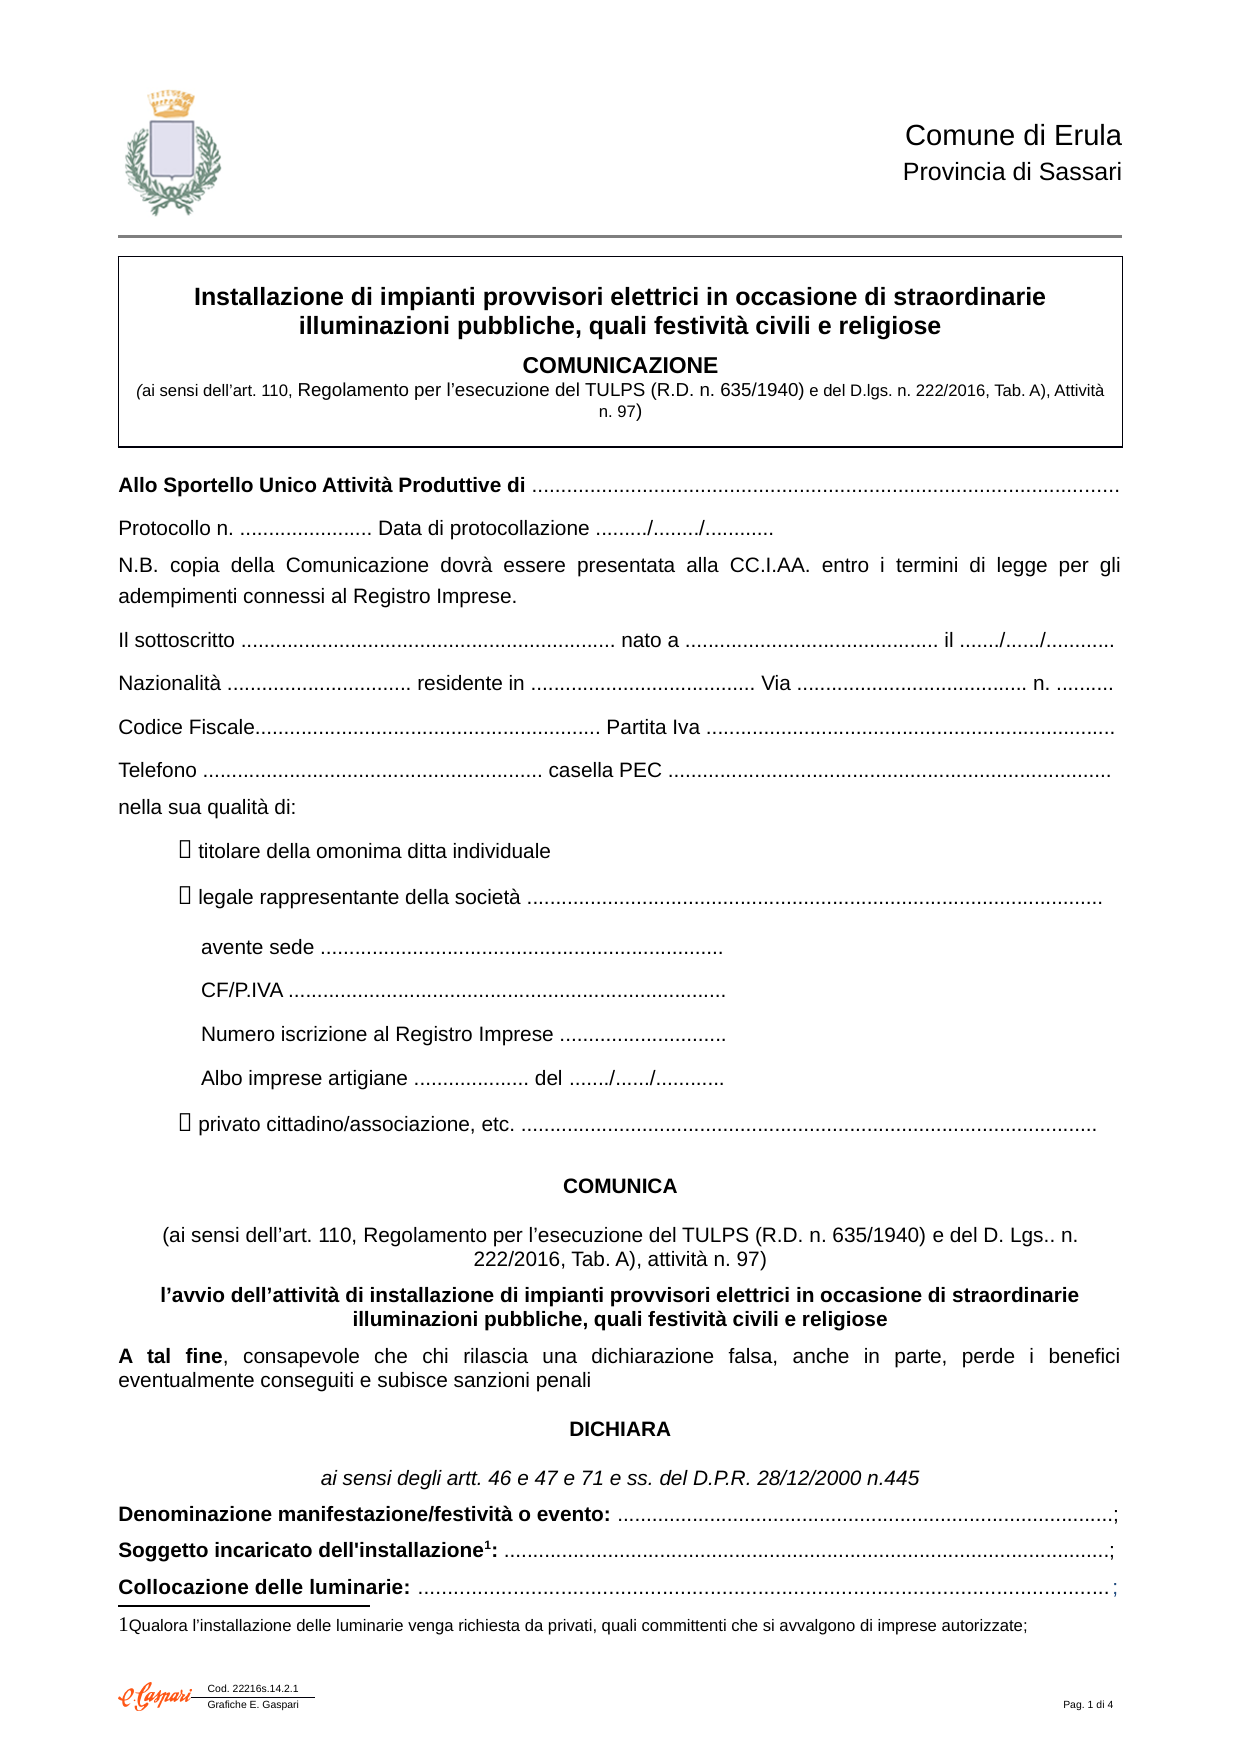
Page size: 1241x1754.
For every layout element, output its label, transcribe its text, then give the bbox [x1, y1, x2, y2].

text Allo Sportello Unico Attività Produttive di [118, 472, 1122, 496]
text A tal fine, consapevole che chi rilascia una dichiarazione falsa, anche in parte, perde i benefici eventualmente conseguiti e subisce sanzioni penali [118, 1343, 1122, 1391]
text nella sua qualità di: [118, 795, 1122, 819]
text (ai sensi dell’art. 110, Regolamento per l’esecuzione del TULPS (R.D. n. 635/1940) e del D. Lgs.. n. 222/2016, Tab. A), attività n. 97) [118, 1223, 1122, 1271]
text Comune di Erula [118, 118, 1122, 152]
text Codice Fiscale............................................................ Partita Iva ....................................................................... [118, 715, 1122, 739]
text Collocazione delle luminarie: ....................................................................................................................; [118, 1575, 1122, 1599]
text DICHIARA [118, 1416, 1122, 1440]
text N.B. copia della Comunicazione dovrà essere presentata alla CC.I.AA. entro i termini di legge per gli adempimenti connessi al Registro Imprese. [118, 553, 1122, 608]
text Il sottoscritto ................................................................. nato a ............................................ il ......./....../............ [118, 627, 1122, 651]
picture [122, 185, 224, 219]
text Telefono ........................................................... casella PEC ............................................................................. [118, 758, 1122, 782]
text l’avvio dell’attività di installazione di impianti provvisori elettrici in occasione di straordinarie illuminazioni pubbliche, quali festività civili e religiose [118, 1283, 1122, 1331]
text Soggetto incaricato dell'installazione: .........................................................................................................; [118, 1538, 1122, 1562]
text  legale rappresentante della società .................................................................................................... [177, 878, 1122, 912]
text avente sede ...................................................................... [201, 934, 1122, 958]
text Denominazione manifestazione/festività o evento: ......................................................................................; [118, 1502, 1122, 1526]
text Numero iscrizione al Registro Imprese ............................. [201, 1022, 1122, 1046]
text Protocollo n. ....................... Data di protocollazione ........./......../............ [118, 516, 1122, 540]
text  titolare della omonima ditta individuale [177, 831, 1122, 865]
picture [122, 87, 224, 118]
text Albo imprese artigiane .................... del ......./....../............ [201, 1066, 1122, 1089]
picture [118, 1682, 192, 1711]
picture [122, 152, 224, 157]
text Provincia di Sassari [118, 157, 1122, 185]
text Qualora l’installazione delle luminarie venga richiesta da privati, quali committenti che si avvalgono di imprese autorizzate; [118, 1612, 1122, 1636]
text COMUNICA [118, 1174, 1122, 1198]
text CF/P.IVA ............................................................................ [201, 978, 1122, 1002]
table_header Installazione di impianti provvisori elettrici in occasione di straordinarie illuminazioni pubbliche, quali festività civili e religiose COMUNICAZIONE (ai sensi dell’art. 110, Regolamento per l’esecuzione del TULPS (R.D. n. 635/1940) e del D.lgs. n. 222/2016, Tab. A), Attività n. 97) [119, 257, 1122, 446]
text Nazionalità ................................ residente in ....................................... Via ........................................ n. .......... [118, 671, 1122, 695]
text  privato cittadino/associazione, etc. .................................................................................................... [177, 1104, 1122, 1138]
text ai sensi degli artt. 46 e 47 e 71 e ss. del D.P.R. 28/12/2000 n.445 [118, 1465, 1122, 1489]
